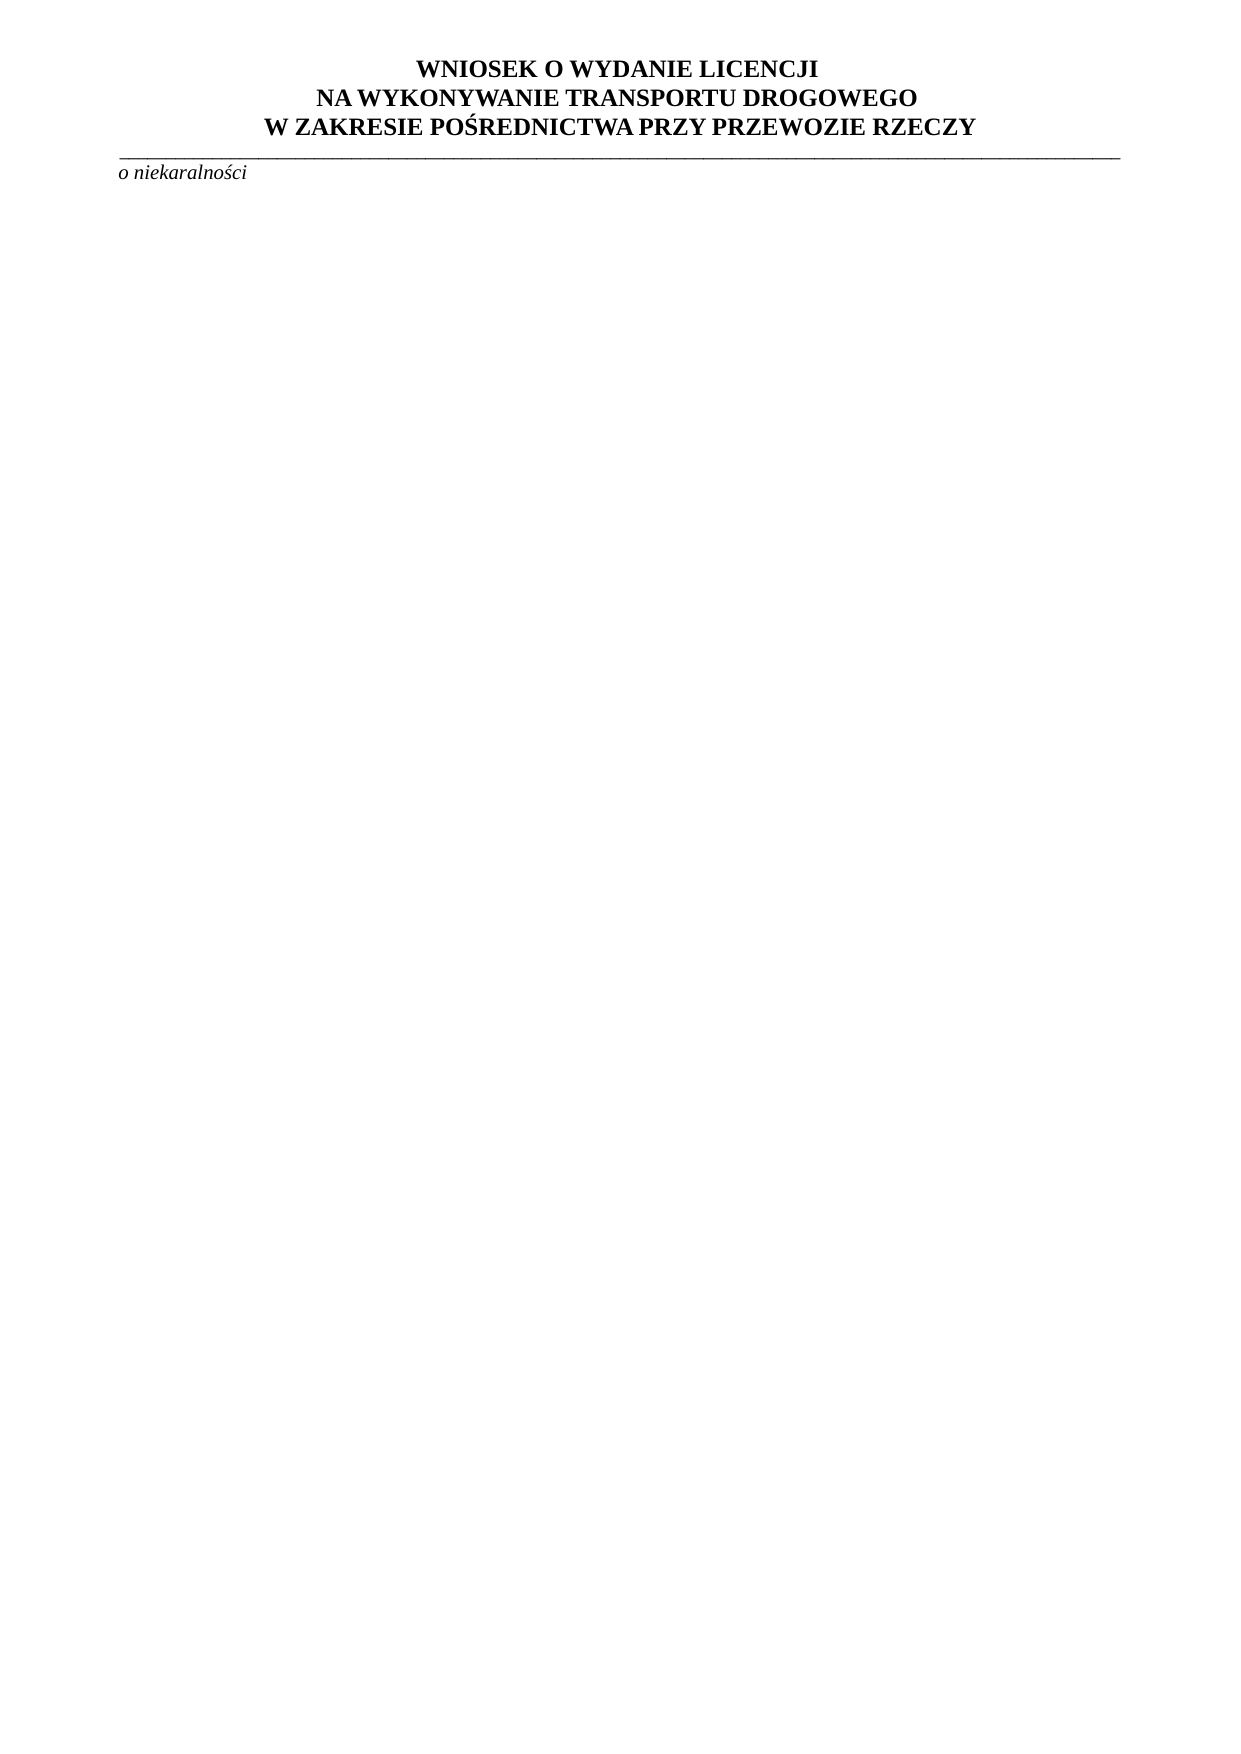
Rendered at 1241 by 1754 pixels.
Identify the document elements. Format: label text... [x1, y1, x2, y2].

text o niekaralności [118, 160, 1122, 184]
